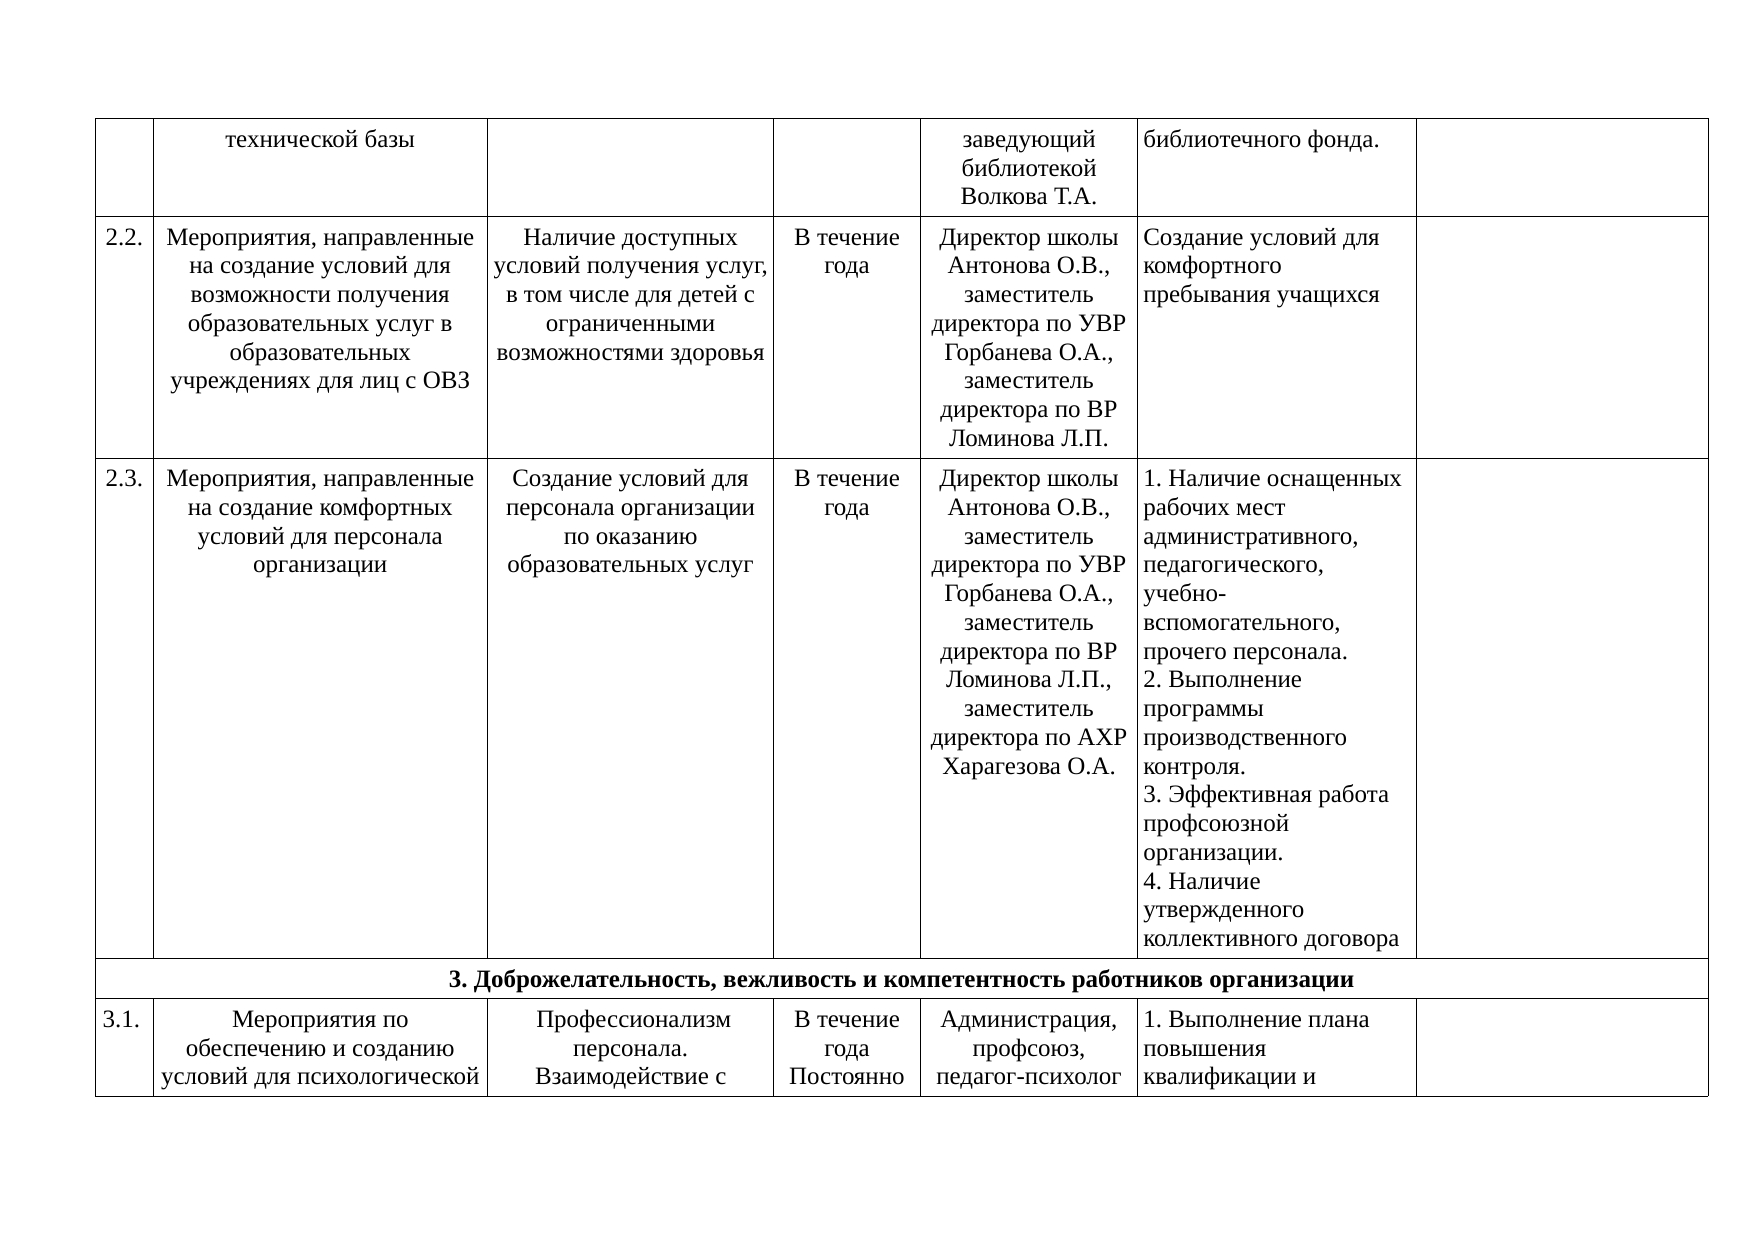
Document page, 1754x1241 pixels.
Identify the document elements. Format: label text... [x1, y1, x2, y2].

table_cell Наличие доступных условий получения услуг, в том числе для детей с ограниченными возможностями здоровья [488, 217, 773, 457]
table_cell Директор школы Антонова О.В., заместитель директора по УВР Горбанева О.А., заместитель директора по ВР Ломинова Л.П. [921, 217, 1137, 457]
table_cell Мероприятия, направленные на создание комфортных условий для персонала организации [154, 459, 487, 958]
table_cell В течение года [774, 459, 920, 958]
table_cell Мероприятия по обеспечению и созданию условий для психологической [154, 999, 487, 1096]
table_cell 2.2. [96, 217, 153, 457]
table_cell [1417, 119, 1708, 216]
table_cell Создание условий для персонала организации по оказанию образовательных услуг [488, 459, 773, 958]
table_cell [1417, 217, 1708, 457]
table_cell технической базы [154, 119, 487, 216]
table_cell 1. Наличие оснащенных рабочих мест административного, педагогического, учебно-вспомогательного, прочего персонала. 2. Выполнение программы производственного контроля. 3. Эффективная работа профсоюзной организации. 4. Наличие утвержденного коллективного договора [1138, 459, 1416, 958]
table_cell [1417, 459, 1708, 958]
table_cell Директор школы Антонова О.В., заместитель директора по УВР Горбанева О.А., заместитель директора по ВР Ломинова Л.П., заместитель директора по АХР Харагезова О.А. [921, 459, 1137, 958]
table_cell Создание условий для комфортного пребывания учащихся [1138, 217, 1416, 457]
table_cell заведующий библиотекой Волкова Т.А. [921, 119, 1137, 216]
table_cell [488, 119, 773, 216]
table_cell Мероприятия, направленные на создание условий для возможности получения образовательных услуг в образовательных учреждениях для лиц с ОВЗ [154, 217, 487, 457]
table_cell [1417, 999, 1708, 1096]
table_cell Профессионализм персонала. Взаимодействие с [488, 999, 773, 1096]
table_cell 1. Выполнение плана повышения квалификации и [1138, 999, 1416, 1096]
table_cell 3.1. [96, 999, 153, 1096]
table_cell 2.3. [96, 459, 153, 958]
table_cell В течение года Постоянно [774, 999, 920, 1096]
table_cell [96, 119, 153, 216]
table_cell библиотечного фонда. [1138, 119, 1416, 216]
table_cell Администрация, профсоюз, педагог-психолог [921, 999, 1137, 1096]
table_cell В течение года [774, 217, 920, 457]
table_cell 3. Доброжелательность, вежливость и компетентность работников организации [96, 959, 1708, 998]
table_cell [774, 119, 920, 216]
